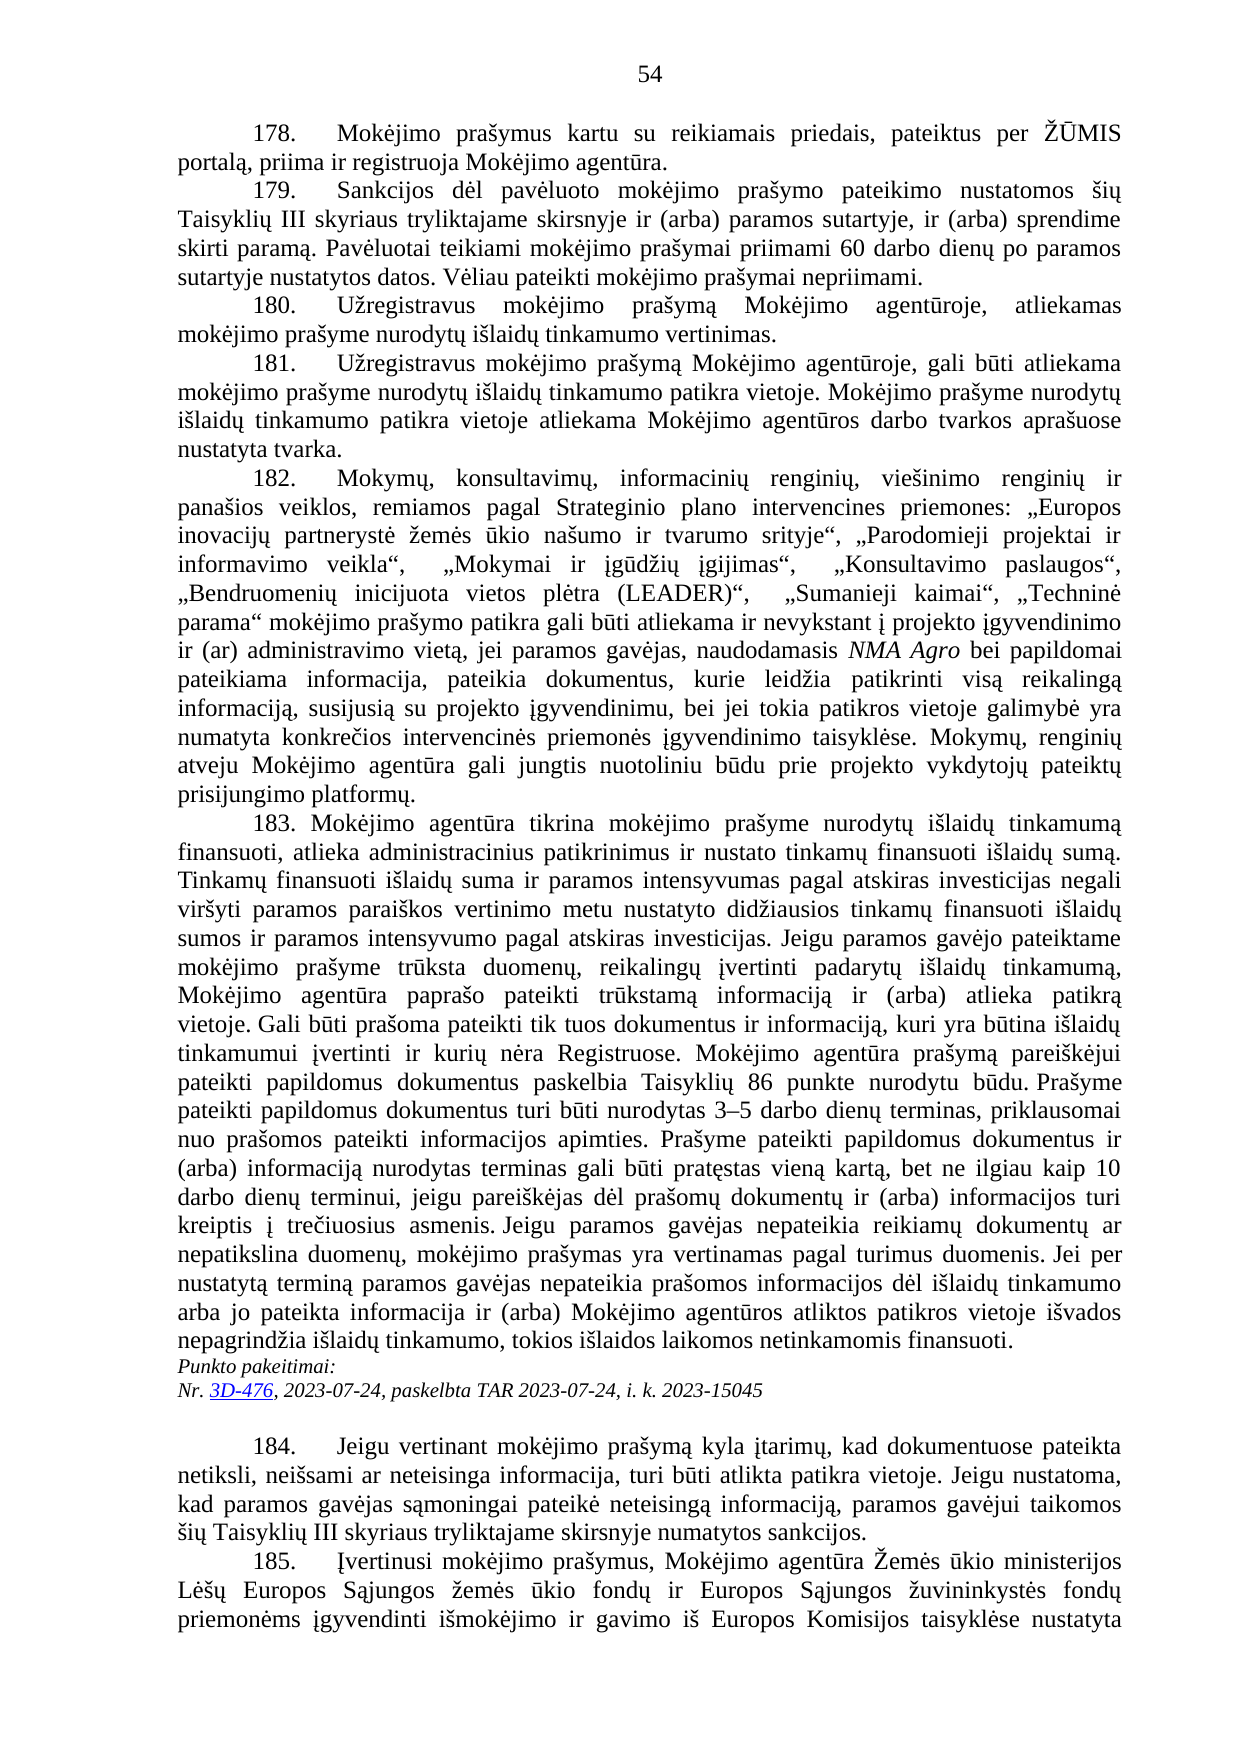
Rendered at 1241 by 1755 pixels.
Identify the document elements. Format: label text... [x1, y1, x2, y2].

text 180. Užregistravus mokėjimo prašymą Mokėjimo agentūroje, atliekamas mokėjimo prašyme nurodytų išlaidų tinkamumo vertinimas. [177, 291, 1122, 348]
text 181. Užregistravus mokėjimo prašymą Mokėjimo agentūroje, gali būti atliekama mokėjimo prašyme nurodytų išlaidų tinkamumo patikra vietoje. Mokėjimo prašyme nurodytų išlaidų tinkamumo patikra vietoje atliekama Mokėjimo agentūros darbo tvarkos aprašuose nustatyta tvarka. [177, 348, 1122, 463]
text 185. Įvertinusi mokėjimo prašymus, Mokėjimo agentūra Žemės ūkio ministerijos Lėšų Europos Sąjungos žemės ūkio fondų ir Europos Sąjungos žuvininkystės fondų priemonėms įgyvendinti išmokėjimo ir gavimo iš Europos Komisijos taisyklėse nustatyta [177, 1546, 1122, 1632]
text 178. Mokėjimo prašymus kartu su reikiamais priedais, pateiktus per ŽŪMIS portalą, priima ir registruoja Mokėjimo agentūra. [177, 118, 1122, 176]
text Nr. 3D-476, 2023-07-24, paskelbta TAR 2023-07-24, i. k. 2023-15045 [177, 1378, 1122, 1402]
text 182. Mokymų, konsultavimų, informacinių renginių, viešinimo renginių ir panašios veiklos, remiamos pagal Strateginio plano intervencines priemones: „Europos inovacijų partnerystė žemės ūkio našumo ir tvarumo srityje“, „Parodomieji projektai ir informavimo veikla“, „Mokymai ir įgūdžių įgijimas“, „Konsultavimo paslaugos“, „Bendruomenių inicijuota vietos plėtra (LEADER)“, „Sumanieji kaimai“, „Techninė parama“ mokėjimo prašymo patikra gali būti atliekama ir nevykstant į projekto įgyvendinimo ir (ar) administravimo vietą, jei paramos gavėjas, naudodamasis NMA Agro bei papildomai pateikiama informacija, pateikia dokumentus, kurie leidžia patikrinti visą reikalingą informaciją, susijusią su projekto įgyvendinimu, bei jei tokia patikros vietoje galimybė yra numatyta konkrečios intervencinės priemonės įgyvendinimo taisyklėse. Mokymų, renginių atveju Mokėjimo agentūra gali jungtis nuotoliniu būdu prie projekto vykdytojų pateiktų prisijungimo platformų. [177, 463, 1122, 808]
text Punkto pakeitimai: [177, 1354, 1122, 1378]
text 183. Mokėjimo agentūra tikrina mokėjimo prašyme nurodytų išlaidų tinkamumą finansuoti, atlieka administracinius patikrinimus ir nustato tinkamų finansuoti išlaidų sumą. Tinkamų finansuoti išlaidų suma ir paramos intensyvumas pagal atskiras investicijas negali viršyti paramos paraiškos vertinimo metu nustatyto didžiausios tinkamų finansuoti išlaidų sumos ir paramos intensyvumo pagal atskiras investicijas. Jeigu paramos gavėjo pateiktame mokėjimo prašyme trūksta duomenų, reikalingų įvertinti padarytų išlaidų tinkamumą, Mokėjimo agentūra paprašo pateikti trūkstamą informaciją ir (arba) atlieka patikrą vietoje. Gali būti prašoma pateikti tik tuos dokumentus ir informaciją, kuri yra būtina išlaidų tinkamumui įvertinti ir kurių nėra Registruose. Mokėjimo agentūra prašymą pareiškėjui pateikti papildomus dokumentus paskelbia Taisyklių 86 punkte nurodytu būdu. Prašyme pateikti papildomus dokumentus turi būti nurodytas 3–5 darbo dienų terminas, priklausomai nuo prašomos pateikti informacijos apimties. Prašyme pateikti papildomus dokumentus ir (arba) informaciją nurodytas terminas gali būti pratęstas vieną kartą, bet ne ilgiau kaip 10 darbo dienų terminui, jeigu pareiškėjas dėl prašomų dokumentų ir (arba) informacijos turi kreiptis į trečiuosius asmenis. Jeigu paramos gavėjas nepateikia reikiamų dokumentų ar nepatikslina duomenų, mokėjimo prašymas yra vertinamas pagal turimus duomenis. Jei per nustatytą terminą paramos gavėjas nepateikia prašomos informacijos dėl išlaidų tinkamumo arba jo pateikta informacija ir (arba) Mokėjimo agentūros atliktos patikros vietoje išvados nepagrindžia išlaidų tinkamumo, tokios išlaidos laikomos netinkamomis finansuoti. [177, 808, 1122, 1354]
text 179. Sankcijos dėl pavėluoto mokėjimo prašymo pateikimo nustatomos šių Taisyklių III skyriaus tryliktajame skirsnyje ir (arba) paramos sutartyje, ir (arba) sprendime skirti paramą. Pavėluotai teikiami mokėjimo prašymai priimami 60 darbo dienų po paramos sutartyje nustatytos datos. Vėliau pateikti mokėjimo prašymai nepriimami. [177, 176, 1122, 291]
text 184. Jeigu vertinant mokėjimo prašymą kyla įtarimų, kad dokumentuose pateikta netiksli, neišsami ar neteisinga informacija, turi būti atlikta patikra vietoje. Jeigu nustatoma, kad paramos gavėjas sąmoningai pateikė neteisingą informaciją, paramos gavėjui taikomos šių Taisyklių III skyriaus tryliktajame skirsnyje numatytos sankcijos. [177, 1431, 1122, 1546]
